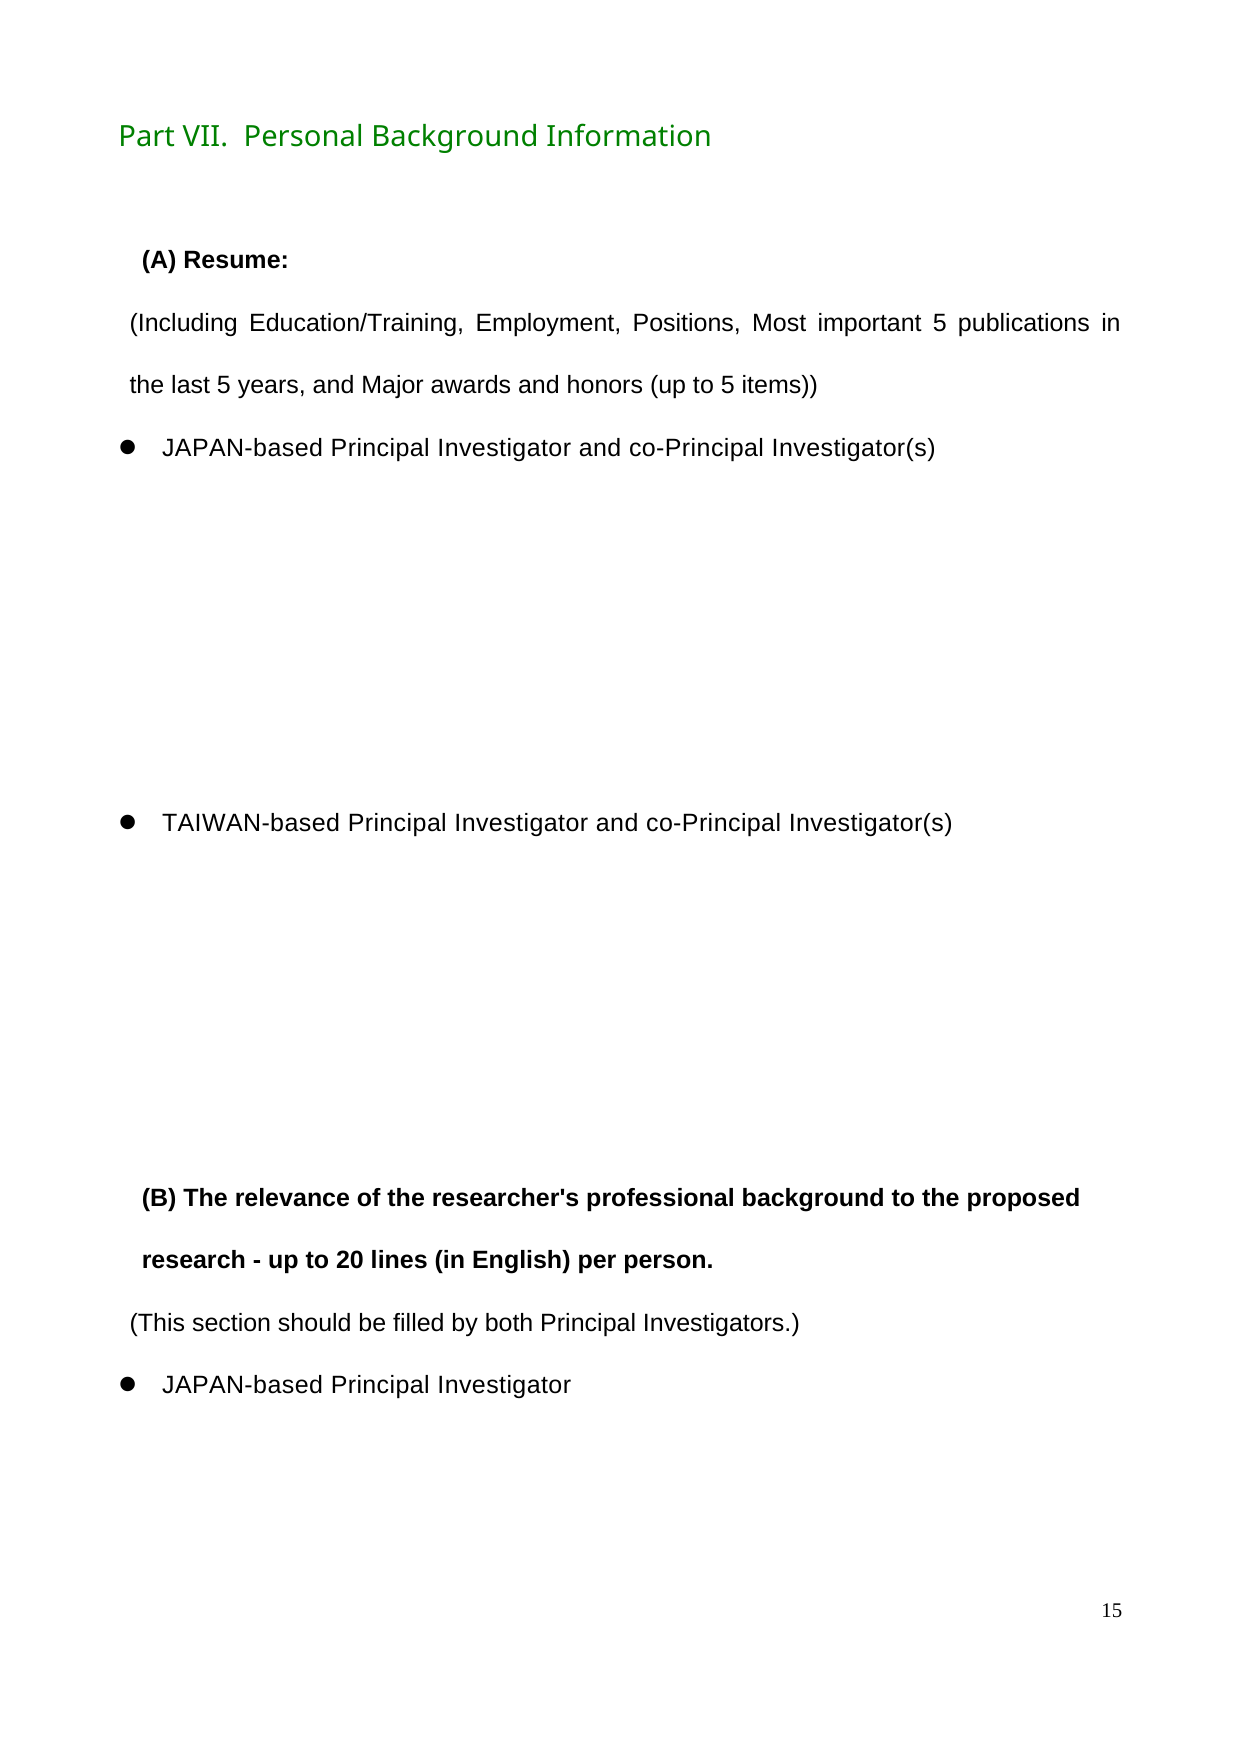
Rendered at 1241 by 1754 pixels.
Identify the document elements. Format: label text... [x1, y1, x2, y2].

text Part VII. Personal Background Information [118, 93, 1122, 156]
list JAPAN-based Principal Investigator and co-Principal Investigator(s) [118, 406, 1122, 468]
list JAPAN-based Principal Investigator [118, 1343, 1122, 1406]
text (This section should be filled by both Principal Investigators.) [129, 1281, 1122, 1343]
text (B) The relevance of the researcher's professional background to the proposed research - up to 20 lines (in English) per person. [142, 1156, 1124, 1281]
list TAIWAN-based Principal Investigator and co-Principal Investigator(s) [118, 781, 1122, 843]
text (A) Resume: [142, 218, 1124, 281]
text (Including Education/Training, Employment, Positions, Most important 5 publications in the last 5 years, and Major awards and honors (up to 5 items)) [129, 281, 1122, 406]
